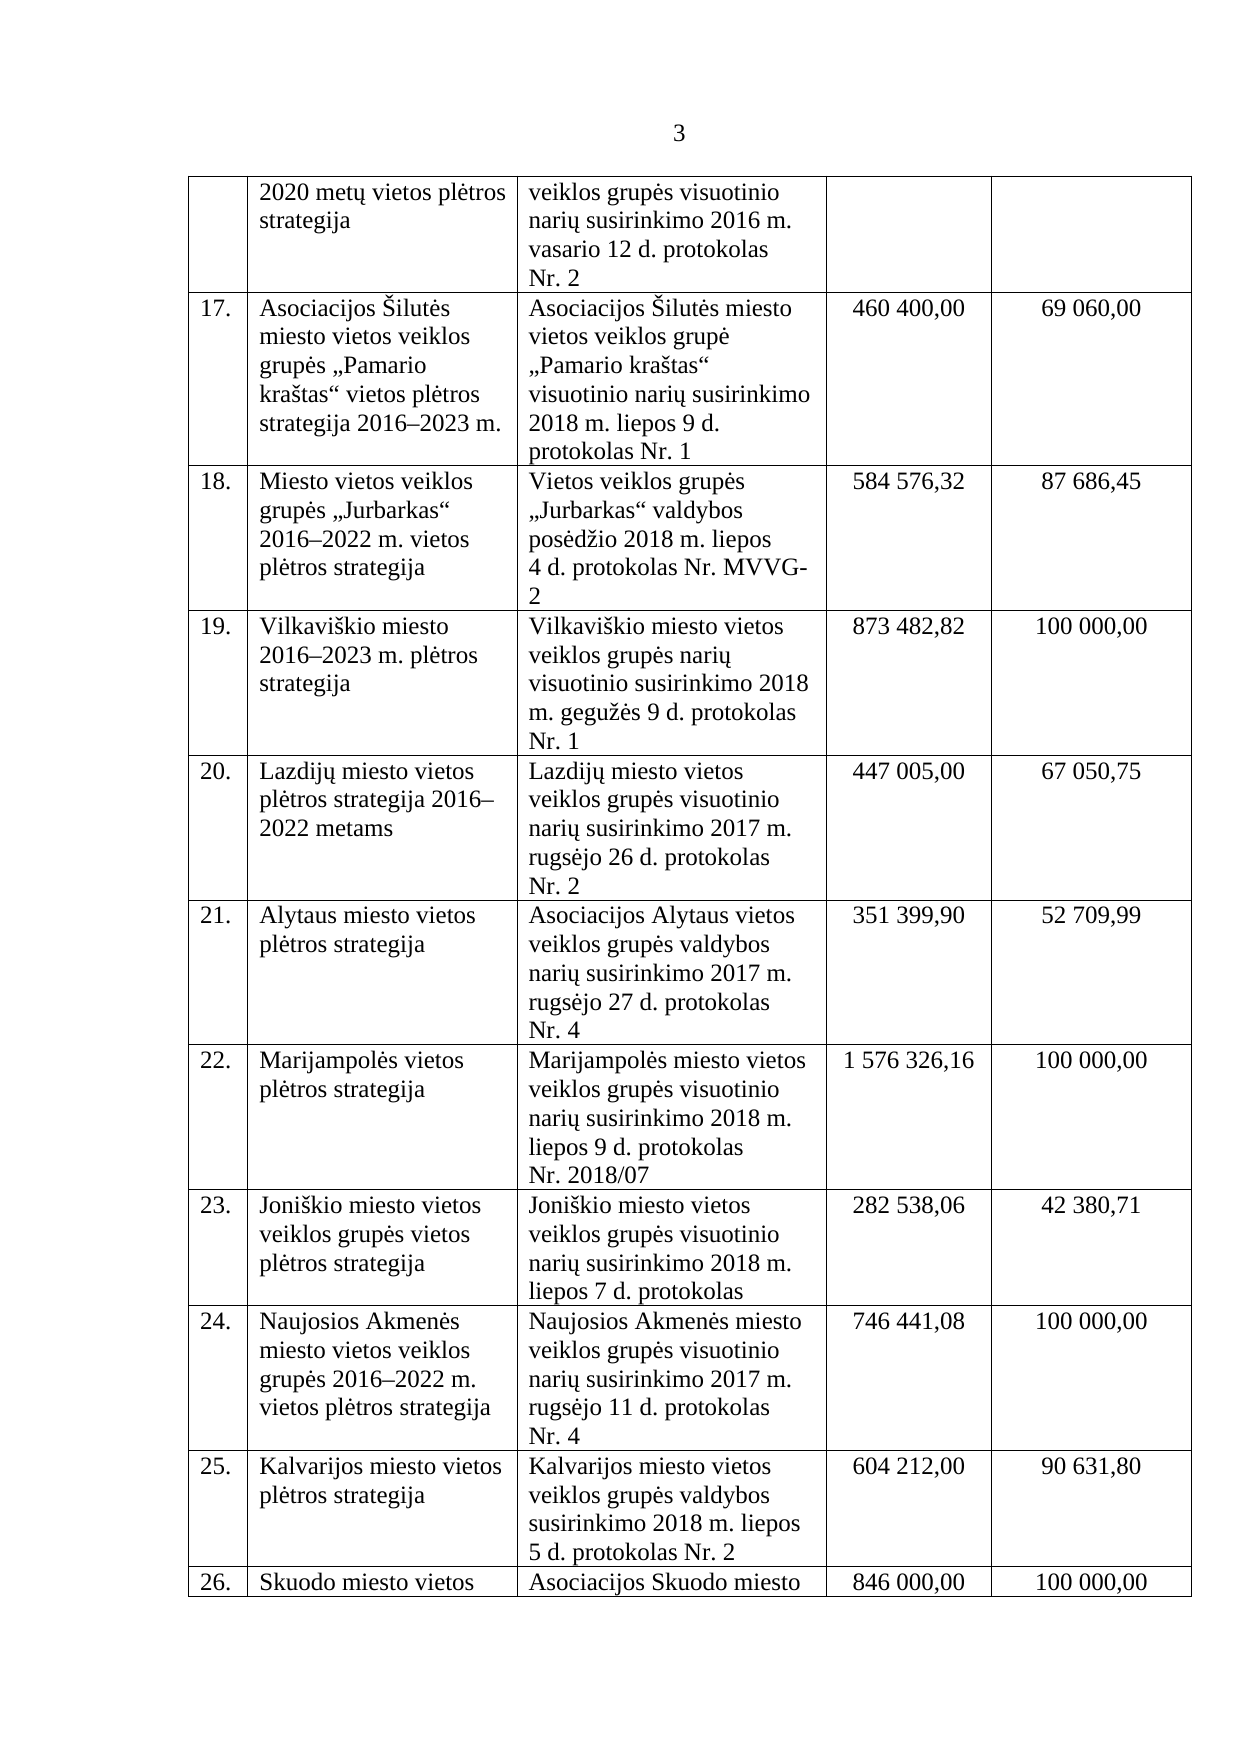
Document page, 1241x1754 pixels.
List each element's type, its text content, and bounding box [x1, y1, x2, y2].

table_cell 100 000,00 [992, 611, 1191, 755]
table_cell 20. [189, 756, 247, 899]
table_cell Alytaus miesto vietos plėtros strategija [248, 901, 517, 1044]
table_cell Asociacijos Šilutės miesto vietos veiklos grupės „Pamario kraštas“ vietos plėtros strategija 2016–2023 m. [248, 293, 517, 465]
table_cell 42 380,71 [992, 1190, 1191, 1305]
table_cell Lazdijų miesto vietos veiklos grupės visuotinio narių susirinkimo 2017 m. rugsėjo 26 d. protokolas Nr. 2 [518, 756, 826, 899]
table_cell 90 631,80 [992, 1451, 1191, 1566]
table_cell 18. [189, 466, 247, 610]
table_cell 26. [189, 1567, 247, 1596]
table_cell Naujosios Akmenės miesto veiklos grupės visuotinio narių susirinkimo 2017 m. rugsėjo 11 d. protokolas Nr. 4 [518, 1306, 826, 1450]
table_cell [827, 177, 991, 292]
table_cell Vilkaviškio miesto vietos veiklos grupės narių visuotinio susirinkimo 2018 m. gegužės 9 d. protokolas Nr. 1 [518, 611, 826, 755]
table_cell 52 709,99 [992, 901, 1191, 1044]
table_cell 21. [189, 901, 247, 1044]
table_cell 873 482,82 [827, 611, 991, 755]
table_cell Joniškio miesto vietos veiklos grupės visuotinio narių susirinkimo 2018 m. liepos 7 d. protokolas [518, 1190, 826, 1305]
table_cell 746 441,08 [827, 1306, 991, 1450]
table_cell [992, 177, 1191, 292]
table_cell 19. [189, 611, 247, 755]
table_cell 460 400,00 [827, 293, 991, 465]
table_cell 17. [189, 293, 247, 465]
table_cell veiklos grupės visuotinio narių susirinkimo 2016 m. vasario 12 d. protokolas Nr. 2 [518, 177, 826, 292]
table_cell 25. [189, 1451, 247, 1566]
table_cell 100 000,00 [992, 1306, 1191, 1450]
table_cell 24. [189, 1306, 247, 1450]
table_cell 100 000,00 [992, 1567, 1191, 1596]
table_cell 22. [189, 1045, 247, 1189]
table_cell Skuodo miesto vietos [248, 1567, 517, 1596]
table_cell Lazdijų miesto vietos plėtros strategija 2016–2022 metams [248, 756, 517, 899]
table_cell Vilkaviškio miesto 2016–2023 m. plėtros strategija [248, 611, 517, 755]
table_cell Marijampolės vietos plėtros strategija [248, 1045, 517, 1189]
table_cell Kalvarijos miesto vietos veiklos grupės valdybos susirinkimo 2018 m. liepos 5 d. protokolas Nr. 2 [518, 1451, 826, 1566]
table_cell 67 050,75 [992, 756, 1191, 899]
table_cell 69 060,00 [992, 293, 1191, 465]
table_cell 100 000,00 [992, 1045, 1191, 1189]
table_cell 604 212,00 [827, 1451, 991, 1566]
table_cell Asociacijos Alytaus vietos veiklos grupės valdybos narių susirinkimo 2017 m. rugsėjo 27 d. protokolas Nr. 4 [518, 901, 826, 1044]
table_cell 846 000,00 [827, 1567, 991, 1596]
table_cell 1 576 326,16 [827, 1045, 991, 1189]
table_cell Miesto vietos veiklos grupės „Jurbarkas“ 2016–2022 m. vietos plėtros strategija [248, 466, 517, 610]
table_cell Joniškio miesto vietos veiklos grupės vietos plėtros strategija [248, 1190, 517, 1305]
table_cell Marijampolės miesto vietos veiklos grupės visuotinio narių susirinkimo 2018 m. liepos 9 d. protokolas Nr. 2018/07 [518, 1045, 826, 1189]
table_cell 584 576,32 [827, 466, 991, 610]
table_cell 87 686,45 [992, 466, 1191, 610]
table_cell 351 399,90 [827, 901, 991, 1044]
table_cell 282 538,06 [827, 1190, 991, 1305]
table_cell [189, 177, 247, 292]
table_cell 23. [189, 1190, 247, 1305]
table_cell Asociacijos Skuodo miesto [518, 1567, 826, 1596]
table_cell 447 005,00 [827, 756, 991, 899]
table_cell Naujosios Akmenės miesto vietos veiklos grupės 2016–2022 m. vietos plėtros strategija [248, 1306, 517, 1450]
table_cell 2020 metų vietos plėtros strategija [248, 177, 517, 292]
table_cell Asociacijos Šilutės miesto vietos veiklos grupė „Pamario kraštas“ visuotinio narių susirinkimo 2018 m. liepos 9 d. protokolas Nr. 1 [518, 293, 826, 465]
table_cell Vietos veiklos grupės „Jurbarkas“ valdybos posėdžio 2018 m. liepos 4 d. protokolas Nr. MVVG-2 [518, 466, 826, 610]
table_cell Kalvarijos miesto vietos plėtros strategija [248, 1451, 517, 1566]
